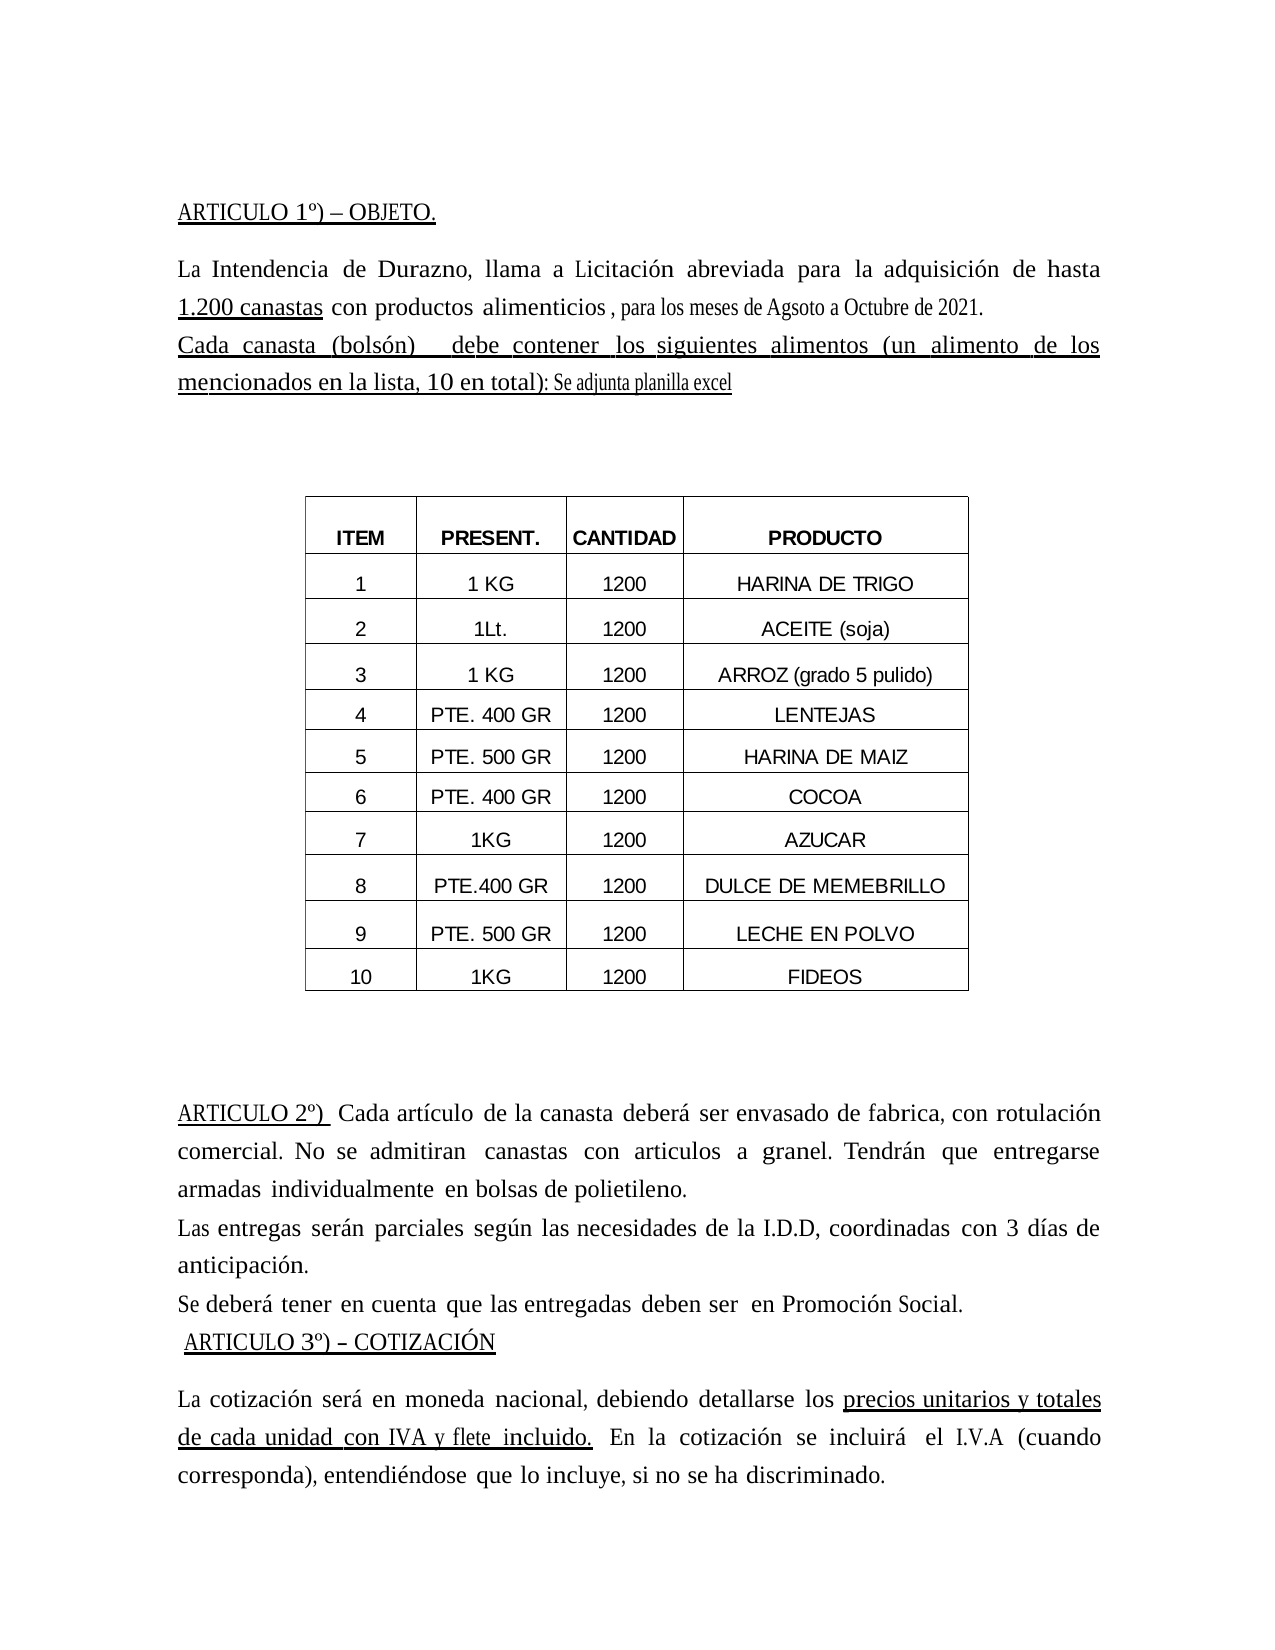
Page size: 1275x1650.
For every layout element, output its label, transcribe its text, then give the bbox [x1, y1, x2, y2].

text La cotización será en moneda nacional, debiendo detallarse los precios unitarios y totales de cada unidad con IVA y flete incluido. En la cotización se incluirá el I.V.A (cuando corresponda), entendiéndose que lo incluye, si no se ha discriminado. [177, 1384, 1102, 1488]
text Las entregas serán parciales según las necesidades de la I.D.D, coordinadas con 3 días de anticipación. [177, 1213, 1100, 1279]
text Cada canasta (bolsón) debe contener los siguientes alimentos (un alimento de los mencionados en la lista, 10 en total): Se adjunta planilla excel [177, 321, 1101, 396]
text La Intendencia de Durazno, llama a Licitación abreviada para la adquisición de hasta [177, 254, 1108, 282]
text ARTICULO 1º) – OBJETO. [177, 197, 1108, 226]
text 1.200 canastas con productos alimenticios , para los meses de Agsoto a Octubre de 2021. [177, 292, 1108, 321]
text ARTICULO 3º) - COTIZACIÓN [183, 1327, 501, 1356]
text Se deberá tener en cuenta que las entregadas deben ser en Promoción Social. [177, 1289, 966, 1317]
text ARTICULO 2º) Cada artículo de la canasta deberá ser envasado de fabrica, con rotulación comercial. No se admitiran canastas con articulos a granel. Tendrán que entregarse armadas individualmente en bolsas de polietileno. [177, 1098, 1101, 1203]
